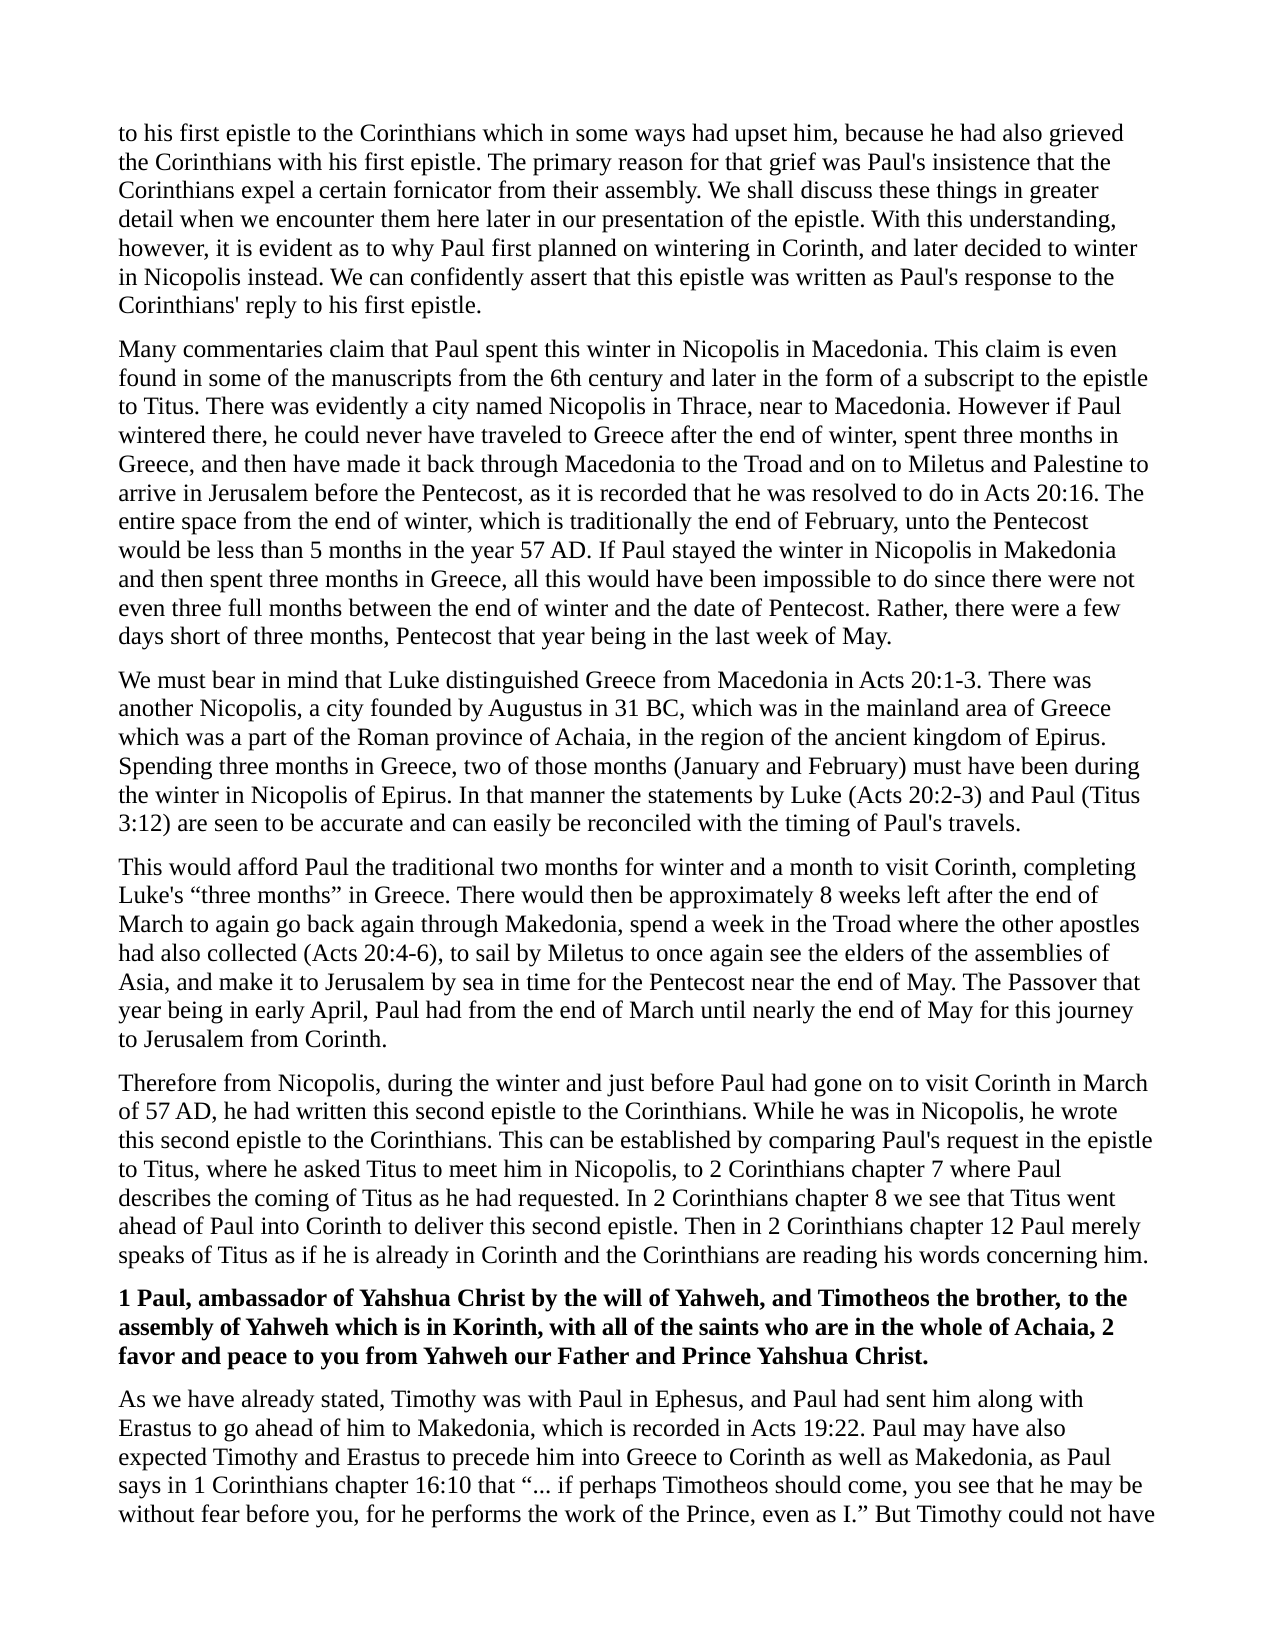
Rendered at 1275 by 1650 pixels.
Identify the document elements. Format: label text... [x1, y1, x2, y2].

text Therefore from Nicopolis, during the winter and just before Paul had gone on to visit Corinth in March of 57 AD, he had written this second epistle to the Corinthians. While he was in Nicopolis, he wrote this second epistle to the Corinthians. This can be established by comparing Paul's request in the epistle to Titus, where he asked Titus to meet him in Nicopolis, to 2 Corinthians chapter 7 where Paul describes the coming of Titus as he had requested. In 2 Corinthians chapter 8 we see that Titus went ahead of Paul into Corinth to deliver this second epistle. Then in 2 Corinthians chapter 12 Paul merely speaks of Titus as if he is already in Corinth and the Corinthians are reading his words concerning him. [118, 1068, 1157, 1269]
text This would afford Paul the traditional two months for winter and a month to visit Corinth, completing Luke's “three months” in Greece. There would then be approximately 8 weeks left after the end of March to again go back again through Makedonia, spend a week in the Troad where the other apostles had also collected (Acts 20:4-6), to sail by Miletus to once again see the elders of the assemblies of Asia, and make it to Jerusalem by sea in time for the Pentecost near the end of May. The Passover that year being in early April, Paul had from the end of March until nearly the end of May for this journey to Jerusalem from Corinth. [118, 852, 1157, 1053]
text As we have already stated, Timothy was with Paul in Ephesus, and Paul had sent him along with Erastus to go ahead of him to Makedonia, which is recorded in Acts 19:22. Paul may have also expected Timothy and Erastus to precede him into Greece to Corinth as well as Makedonia, as Paul says in 1 Corinthians chapter 16:10 that “... if perhaps Timotheos should come, you see that he may be without fear before you, for he performs the work of the Prince, even as I.” But Timothy could not have [118, 1384, 1157, 1528]
text We must bear in mind that Luke distinguished Greece from Macedonia in Acts 20:1-3. There was another Nicopolis, a city founded by Augustus in 31 BC, which was in the mainland area of Greece which was a part of the Roman province of Achaia, in the region of the ancient kingdom of Epirus. Spending three months in Greece, two of those months (January and February) must have been during the winter in Nicopolis of Epirus. In that manner the statements by Luke (Acts 20:2-3) and Paul (Titus 3:12) are seen to be accurate and can easily be reconciled with the timing of Paul's travels. [118, 665, 1157, 837]
text 1 Paul, ambassador of Yahshua Christ by the will of Yahweh, and Timotheos the brother, to the assembly of Yahweh which is in Korinth, with all of the saints who are in the whole of Achaia, 2 favor and peace to you from Yahweh our Father and Prince Yahshua Christ. [118, 1283, 1157, 1370]
text to his first epistle to the Corinthians which in some ways had upset him, because he had also grieved the Corinthians with his first epistle. The primary reason for that grief was Paul's insistence that the Corinthians expel a certain fornicator from their assembly. We shall discuss these things in greater detail when we encounter them here later in our presentation of the epistle. With this understanding, however, it is evident as to why Paul first planned on wintering in Corinth, and later decided to winter in Nicopolis instead. We can confidently assert that this epistle was written as Paul's response to the Corinthians' reply to his first epistle. [118, 118, 1157, 319]
text Many commentaries claim that Paul spent this winter in Nicopolis in Macedonia. This claim is even found in some of the manuscripts from the 6th century and later in the form of a subscript to the epistle to Titus. There was evidently a city named Nicopolis in Thrace, near to Macedonia. However if Paul wintered there, he could never have traveled to Greece after the end of winter, spent three months in Greece, and then have made it back through Macedonia to the Troad and on to Miletus and Palestine to arrive in Jerusalem before the Pentecost, as it is recorded that he was resolved to do in Acts 20:16. The entire space from the end of winter, which is traditionally the end of February, unto the Pentecost would be less than 5 months in the year 57 AD. If Paul stayed the winter in Nicopolis in Makedonia and then spent three months in Greece, all this would have been impossible to do since there were not even three full months between the end of winter and the date of Pentecost. Rather, there were a few days short of three months, Pentecost that year being in the last week of May. [118, 334, 1157, 650]
